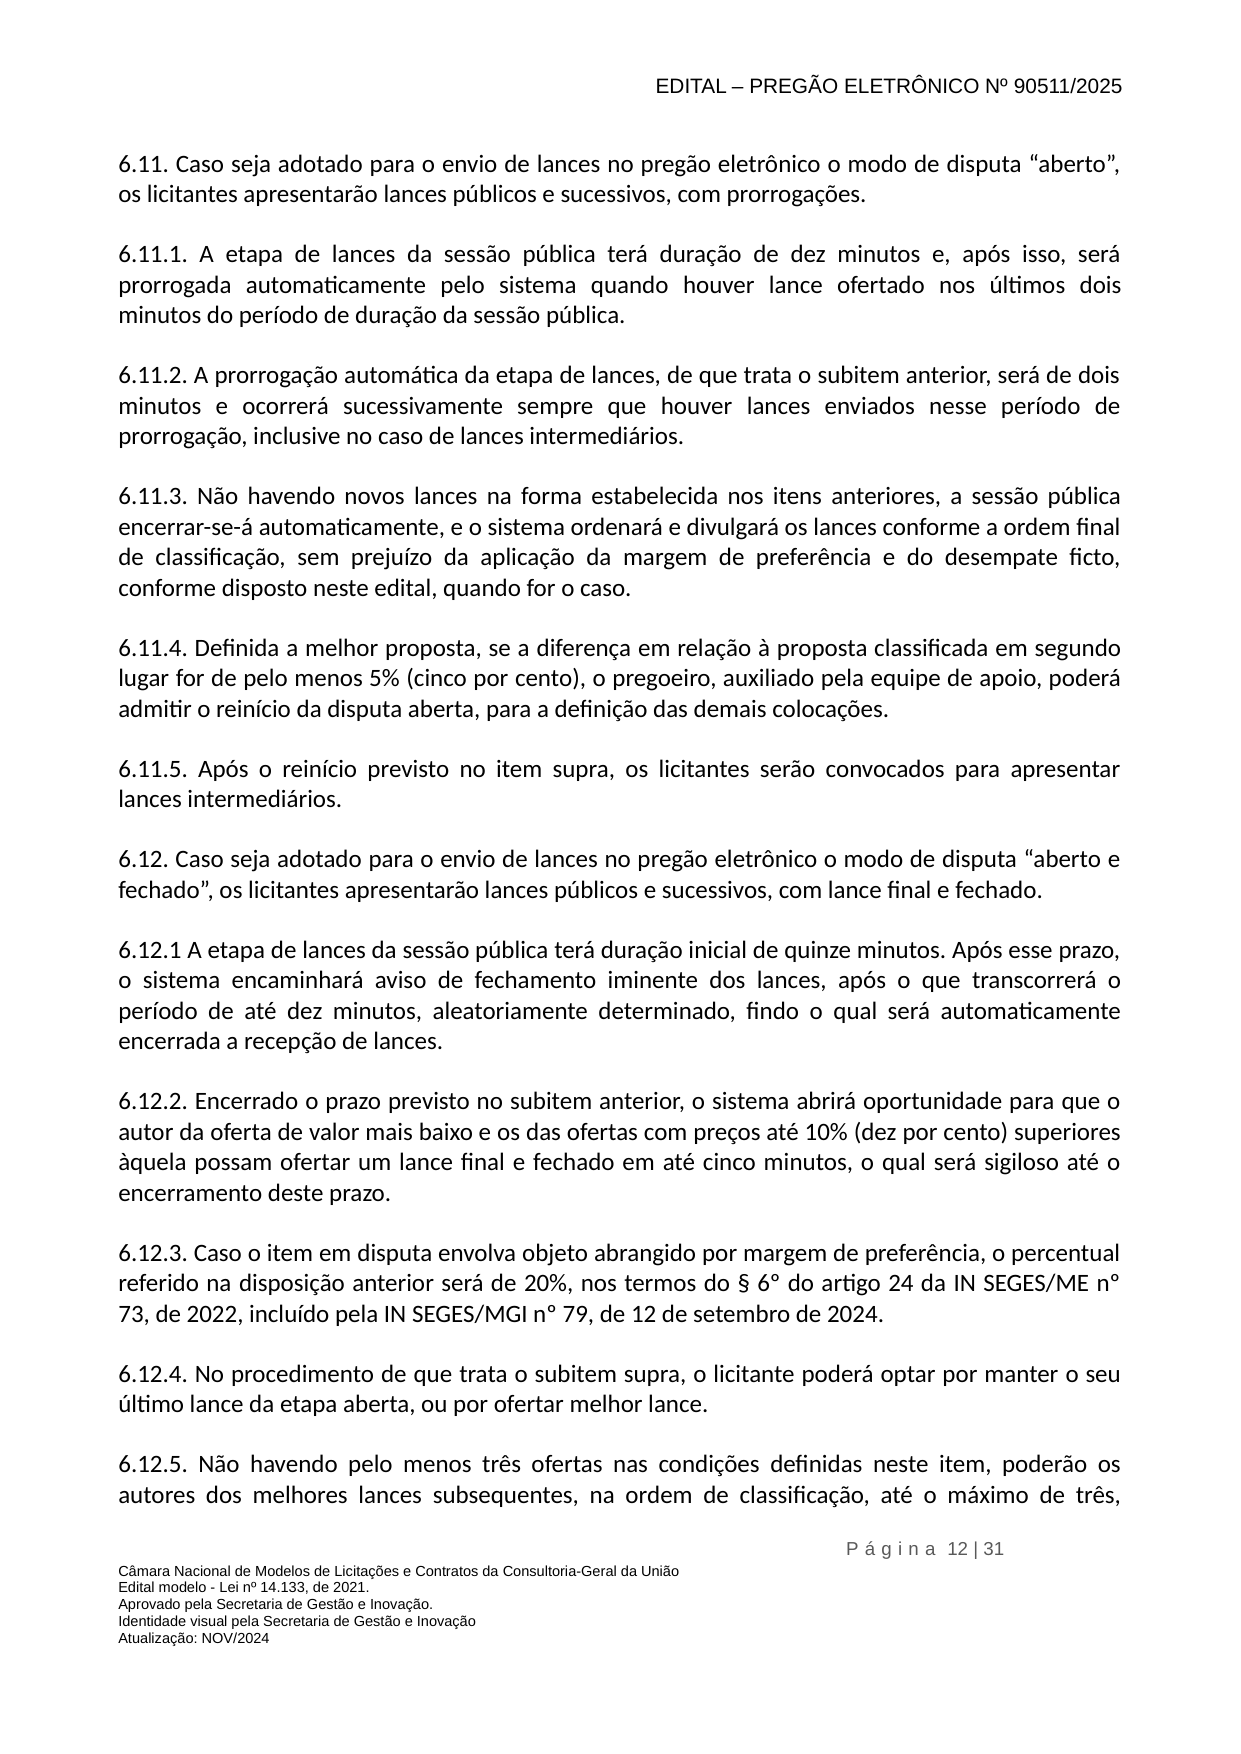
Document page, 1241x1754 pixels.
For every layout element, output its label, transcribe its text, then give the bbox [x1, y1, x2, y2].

text 6.12. Caso seja adotado para o envio de lances no pregão eletrônico o modo de disputa “aberto e fechado”, os licitantes apresentarão lances públicos e sucessivos, com lance final e fechado. [118, 843, 1122, 904]
text 6.11.1. A etapa de lances da sessão pública terá duração de dez minutos e, após isso, será prorrogada automaticamente pelo sistema quando houver lance ofertado nos últimos dois minutos do período de duração da sessão pública. [118, 238, 1122, 330]
text 6.11.4. Definida a melhor proposta, se a diferença em relação à proposta classificada em segundo lugar for de pelo menos 5% (cinco por cento), o pregoeiro, auxiliado pela equipe de apoio, poderá admitir o reinício da disputa aberta, para a definição das demais colocações. [118, 632, 1122, 723]
text 6.11. Caso seja adotado para o envio de lances no pregão eletrônico o modo de disputa “aberto”, os licitantes apresentarão lances públicos e sucessivos, com prorrogações. [118, 148, 1122, 209]
text 6.11.2. A prorrogação automática da etapa de lances, de que trata o subitem anterior, será de dois minutos e ocorrerá sucessivamente sempre que houver lances enviados nesse período de prorrogação, inclusive no caso de lances intermediários. [118, 359, 1122, 451]
text 6.12.4. No procedimento de que trata o subitem supra, o licitante poderá optar por manter o seu último lance da etapa aberta, ou por ofertar melhor lance. [118, 1358, 1122, 1419]
text 6.12.2. Encerrado o prazo previsto no subitem anterior, o sistema abrirá oportunidade para que o autor da oferta de valor mais baixo e os das ofertas com preços até 10% (dez por cento) superiores àquela possam ofertar um lance final e fechado em até cinco minutos, o qual será sigiloso até o encerramento deste prazo. [118, 1086, 1122, 1208]
text 6.11.5. Após o reinício previsto no item supra, os licitantes serão convocados para apresentar lances intermediários. [118, 753, 1122, 814]
text 6.12.1 A etapa de lances da sessão pública terá duração inicial de quinze minutos. Após esse prazo, o sistema encaminhará aviso de fechamento iminente dos lances, após o que transcorrerá o período de até dez minutos, aleatoriamente determinado, findo o qual será automaticamente encerrada a recepção de lances. [118, 934, 1122, 1056]
text 6.12.5. Não havendo pelo menos três ofertas nas condições definidas neste item, poderão os autores dos melhores lances subsequentes, na ordem de classificação, até o máximo de três, [118, 1449, 1122, 1510]
text 6.11.3. Não havendo novos lances na forma estabelecida nos itens anteriores, a sessão pública encerrar-se-á automaticamente, e o sistema ordenará e divulgará os lances conforme a ordem final de classificação, sem prejuízo da aplicação da margem de preferência e do desempate ficto, conforme disposto neste edital, quando for o caso. [118, 480, 1122, 602]
text 6.12.3. Caso o item em disputa envolva objeto abrangido por margem de preferência, o percentual referido na disposição anterior será de 20%, nos termos do § 6º do artigo 24 da IN SEGES/ME nº 73, de 2022, incluído pela IN SEGES/MGI nº 79, de 12 de setembro de 2024. [118, 1237, 1122, 1329]
